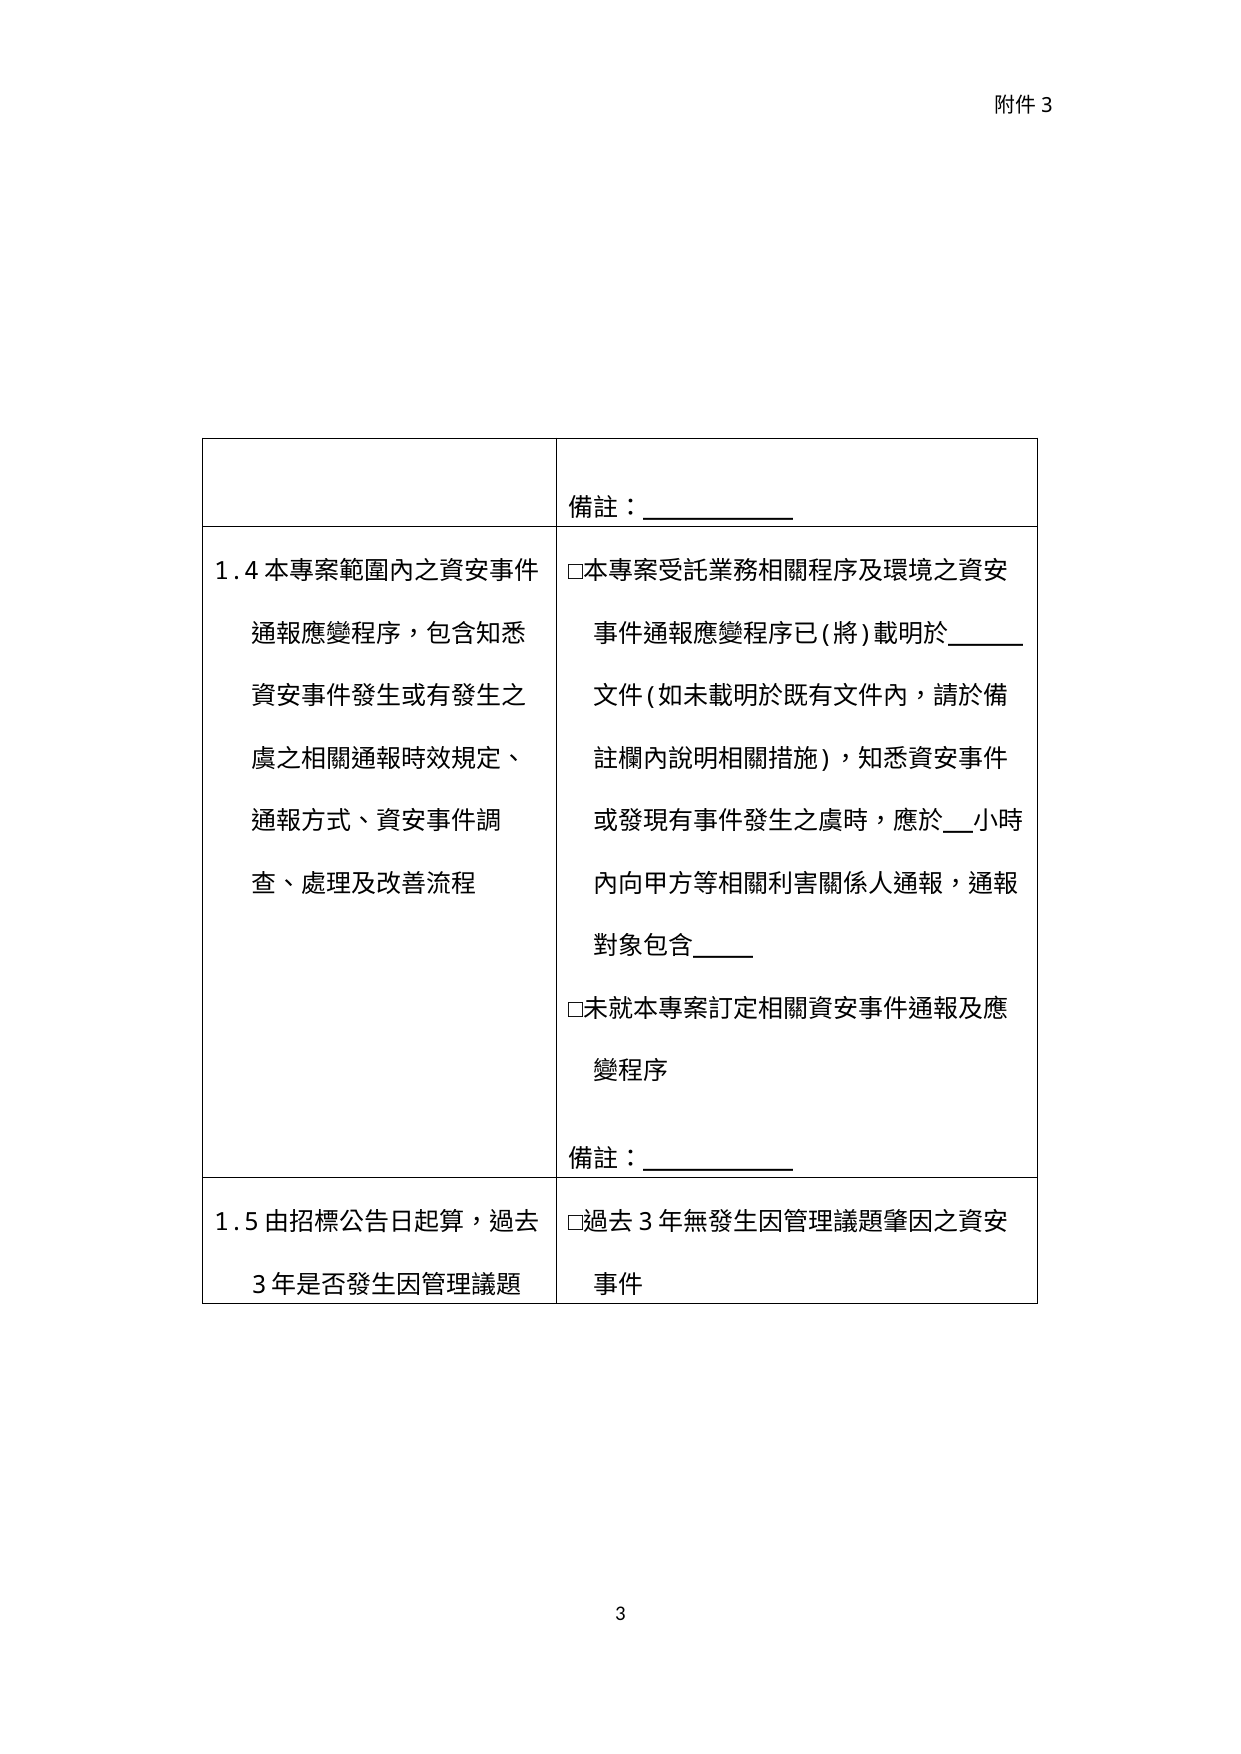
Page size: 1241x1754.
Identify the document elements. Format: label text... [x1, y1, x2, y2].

table_cell □本專案受託業務相關程序及環境之資安事件通報應變程序已(將)載明於_____文件(如未載明於既有文件內，請於備註欄內說明相關措施)，知悉資安事件或發現有事件發生之虞時，應於__小時內向甲方等相關利害關係人通報，通報對象包含____ □未就本專案訂定相關資安事件通報及應變程序 備註：__________ [557, 527, 1037, 1177]
table_cell 備註：__________ [557, 439, 1037, 526]
table_cell □過去3年無發生因管理議題肇因之資安事件 [557, 1178, 1037, 1303]
table_cell 1.4本專案範圍內之資安事件通報應變程序，包含知悉資安事件發生或有發生之虞之相關通報時效規定、通報方式、資安事件調查、處理及改善流程 [203, 527, 556, 1177]
table_cell 1.5由招標公告日起算，過去3年是否發生因管理議題 [203, 1178, 556, 1303]
table_cell [203, 439, 556, 526]
